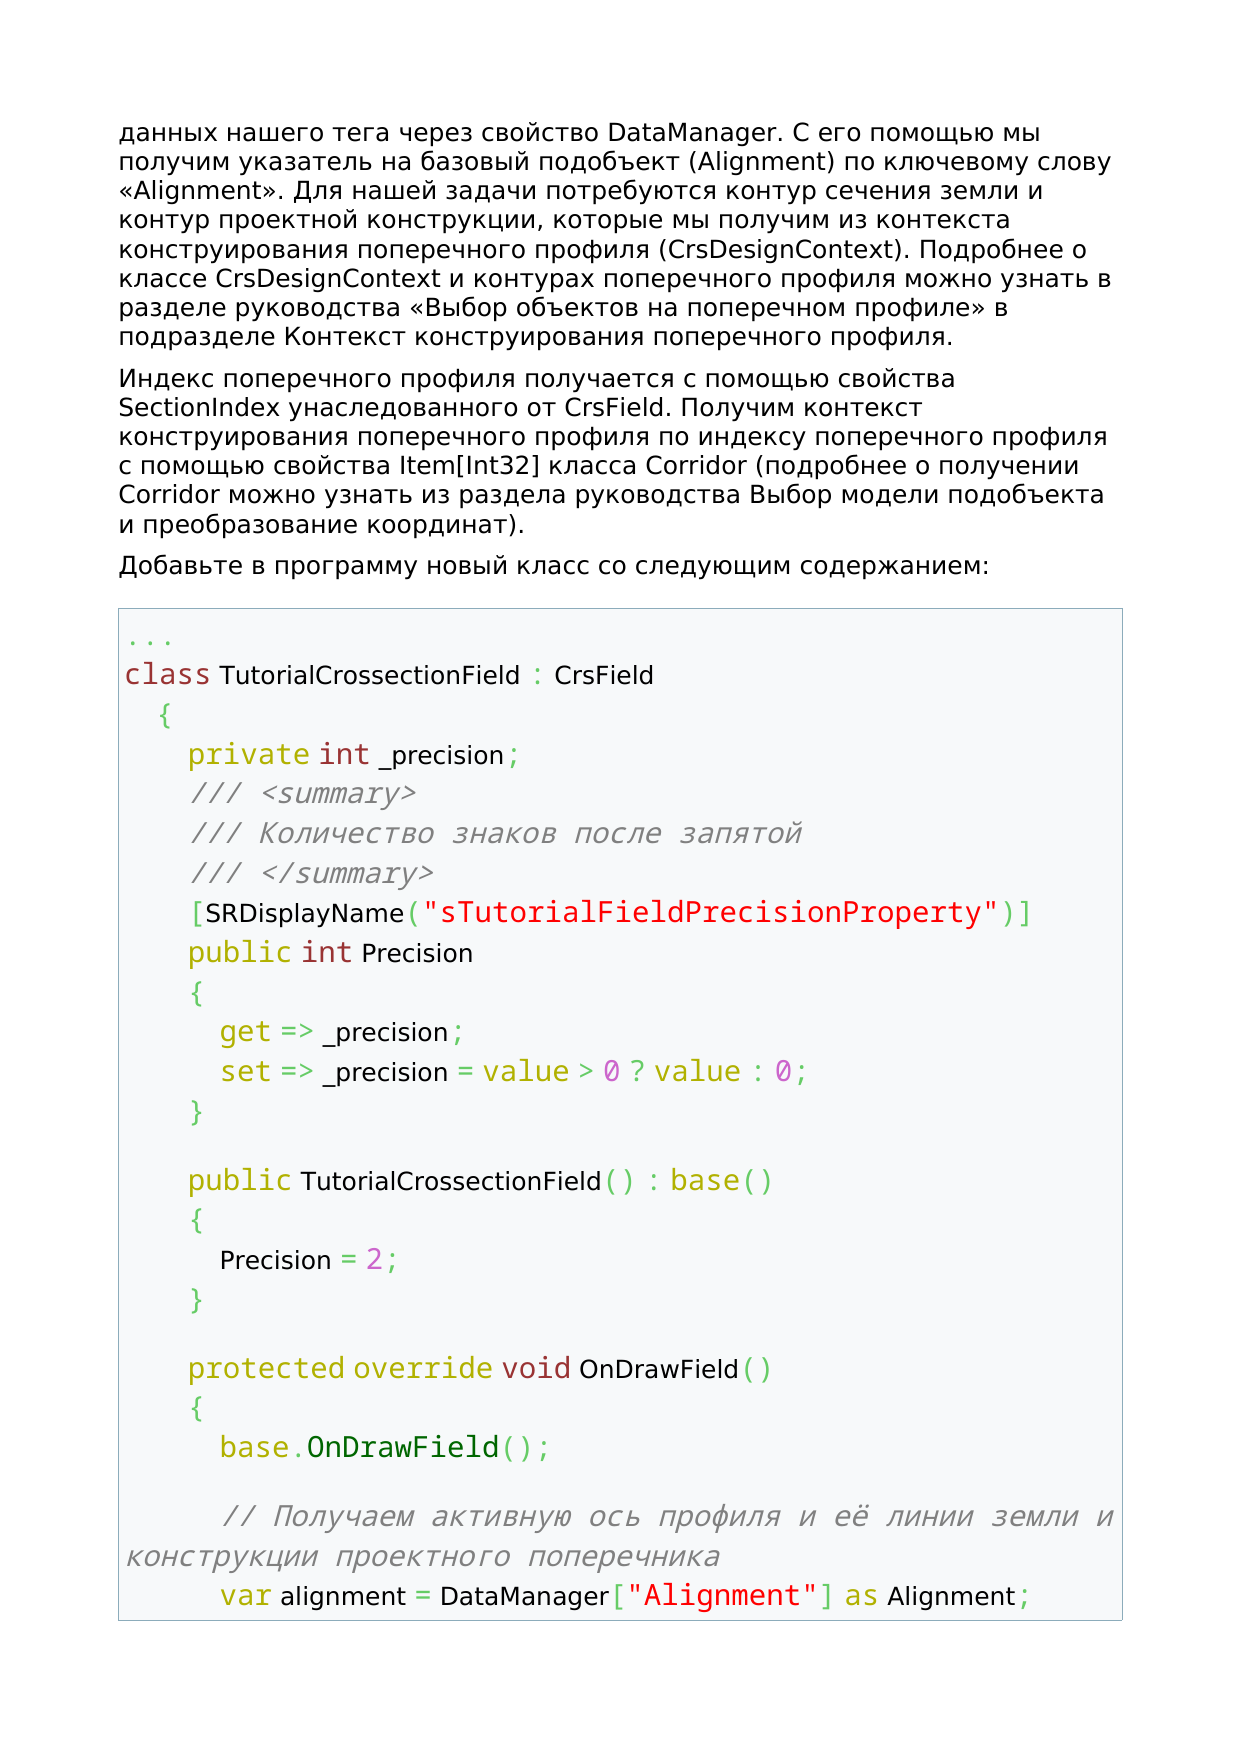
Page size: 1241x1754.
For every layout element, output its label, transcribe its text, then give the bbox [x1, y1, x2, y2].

table_header ... class TutorialCrossectionField : CrsField { private int _precision; /// <summary> /// Количество знаков после запятой /// </summary> [SRDisplayName("sTutorialFieldPrecisionProperty")] public int Precision { get => _precision; set => _precision = value > 0 ? value : 0; } public TutorialCrossectionField() : base() { Precision = 2; } protected override void OnDrawField() { base.OnDrawField(); // Получаем активную ось профиля и её линии земли и конструкции проектного поперечника var alignment = DataManager["Alignment"] as Alignment; [119, 609, 1122, 1620]
text Индекс поперечного профиля получается с помощью свойства SectionIndex унаследованного от CrsField. Получим контекст конструирования поперечного профиля по индексу поперечного профиля с помощью свойства Item[Int32] класса Corridor (подробнее о получении Corridor можно узнать из раздела руководства Выбор модели подобъекта и преобразование координат). [118, 364, 1122, 539]
text данных нашего тега через свойство DataManager. С его помощью мы получим указатель на базовый подобъект (Alignment) по ключевому слову «Alignment». Для нашей задачи потребуются контур сечения земли и контур проектной конструкции, которые мы получим из контекста конструирования поперечного профиля (CrsDesignContext). Подробнее о классе CrsDesignContext и контурах поперечного профиля можно узнать в разделе руководства «Выбор объектов на поперечном профиле» в подразделе Контекст конструирования поперечного профиля. [118, 118, 1122, 351]
text Добавьте в программу новый класс со следующим содержанием: [118, 551, 1122, 581]
